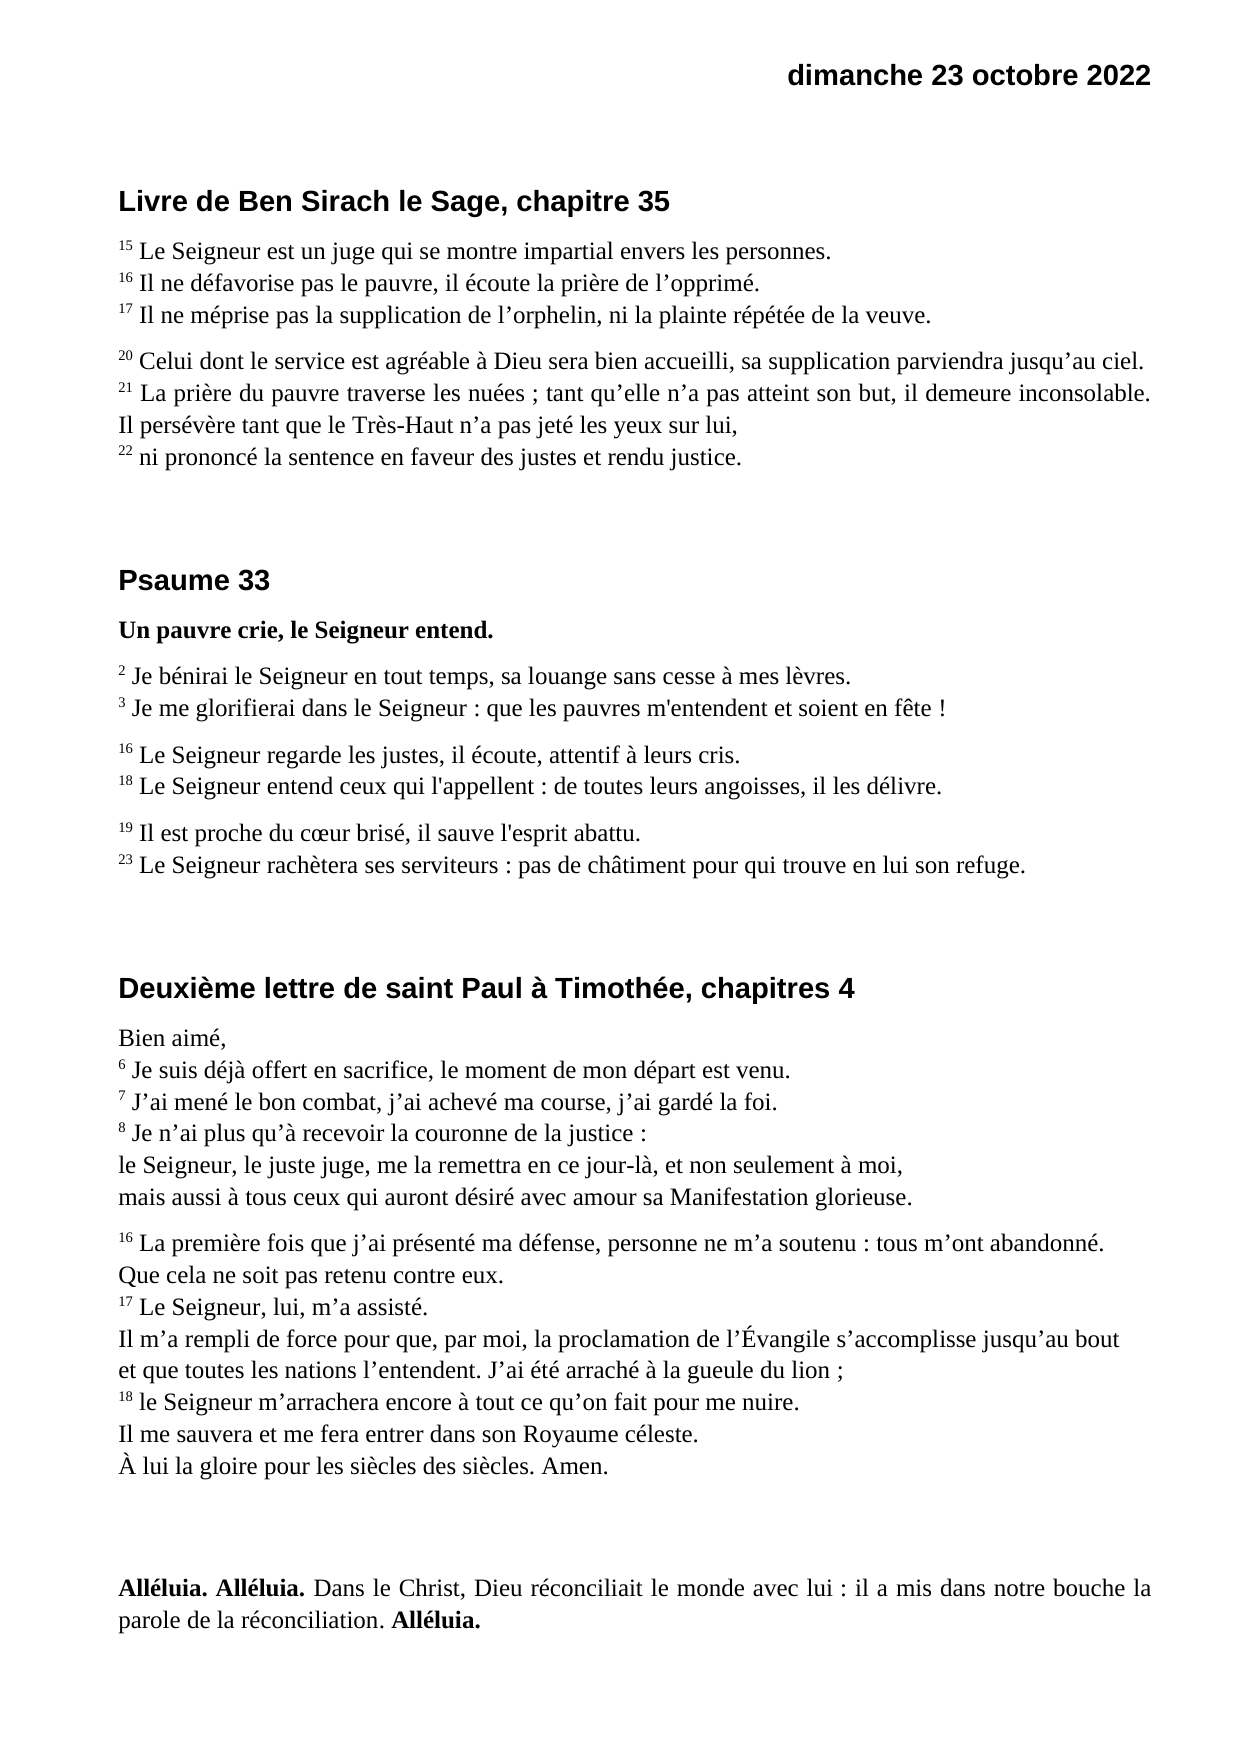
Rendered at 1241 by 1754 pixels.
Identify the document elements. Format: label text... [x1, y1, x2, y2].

text Il me sauvera et me fera entrer dans son Royaume céleste. [118, 1420, 1152, 1448]
text 6 Je suis déjà offert en sacrifice, le moment de mon départ est venu. [118, 1056, 1152, 1083]
text 21 La prière du pauvre traverse les nuées ; tant qu’elle n’a pas atteint son but, il demeure inconsolable. Il persévère tant que le Très-Haut n’a pas jeté les yeux sur lui, [118, 379, 1152, 438]
text mais aussi à tous ceux qui auront désiré avec amour sa Manifestation glorieuse. [118, 1183, 1152, 1211]
text 20 Celui dont le service est agréable à Dieu sera bien accueilli, sa supplication parviendra jusqu’au ciel. [118, 347, 1152, 375]
text et que toutes les nations l’entendent. J’ai été arraché à la gueule du lion ; [118, 1357, 1152, 1384]
text 17 Il ne méprise pas la supplication de l’orphelin, ni la plainte répétée de la veuve. [118, 301, 1152, 328]
text le Seigneur, le juste juge, me la remettra en ce jour-là, et non seulement à moi, [118, 1151, 1152, 1179]
text 16 Il ne défavorise pas le pauvre, il écoute la prière de l’opprimé. [118, 269, 1152, 297]
text 19 Il est proche du cœur brisé, il sauve l'esprit abattu. [118, 819, 1152, 847]
text 2 Je bénirai le Seigneur en tout temps, sa louange sans cesse à mes lèvres. [118, 662, 1152, 690]
subtitle dimanche 23 octobre 2022 [118, 59, 1152, 92]
text À lui la gloire pour les siècles des siècles. Amen. [118, 1452, 1152, 1479]
text 16 Le Seigneur regarde les justes, il écoute, attentif à leurs cris. [118, 741, 1152, 768]
text 22 ni prononcé la sentence en faveur des justes et rendu justice. [118, 443, 1152, 470]
text 8 Je n’ai plus qu’à recevoir la couronne de la justice : [118, 1119, 1152, 1147]
text Un pauvre crie, le Seigneur entend. [118, 616, 1152, 643]
text 7 J’ai mené le bon combat, j’ai achevé ma course, j’ai gardé la foi. [118, 1088, 1152, 1115]
text 17 Le Seigneur, lui, m’a assisté. [118, 1293, 1152, 1321]
text Bien aimé, [118, 1024, 1152, 1052]
subtitle Psaume 33 [118, 564, 1152, 596]
text 15 Le Seigneur est un juge qui se montre impartial envers les personnes. [118, 237, 1152, 265]
text Que cela ne soit pas retenu contre eux. [118, 1261, 1152, 1289]
text Alléluia. Alléluia. Dans le Christ, Dieu réconciliait le monde avec lui : il a mis dans notre bouche la parole de la réconciliation. Alléluia. [118, 1574, 1152, 1634]
text 18 le Seigneur m’arrachera encore à tout ce qu’on fait pour me nuire. [118, 1388, 1152, 1416]
text 18 Le Seigneur entend ceux qui l'appellent : de toutes leurs angoisses, il les délivre. [118, 772, 1152, 800]
subtitle Deuxième lettre de saint Paul à Timothée, chapitres 4 [118, 972, 1152, 1004]
subtitle Livre de Ben Sirach le Sage, chapitre 35 [118, 185, 1152, 218]
text 16 La première fois que j’ai présenté ma défense, personne ne m’a soutenu : tous m’ont abandonné. [118, 1229, 1152, 1257]
text 3 Je me glorifierai dans le Seigneur : que les pauvres m'entendent et soient en fête ! [118, 694, 1152, 722]
text 23 Le Seigneur rachètera ses serviteurs : pas de châtiment pour qui trouve en lui son refuge. [118, 851, 1152, 878]
text Il m’a rempli de force pour que, par moi, la proclamation de l’Évangile s’accomplisse jusqu’au bout [118, 1325, 1152, 1352]
